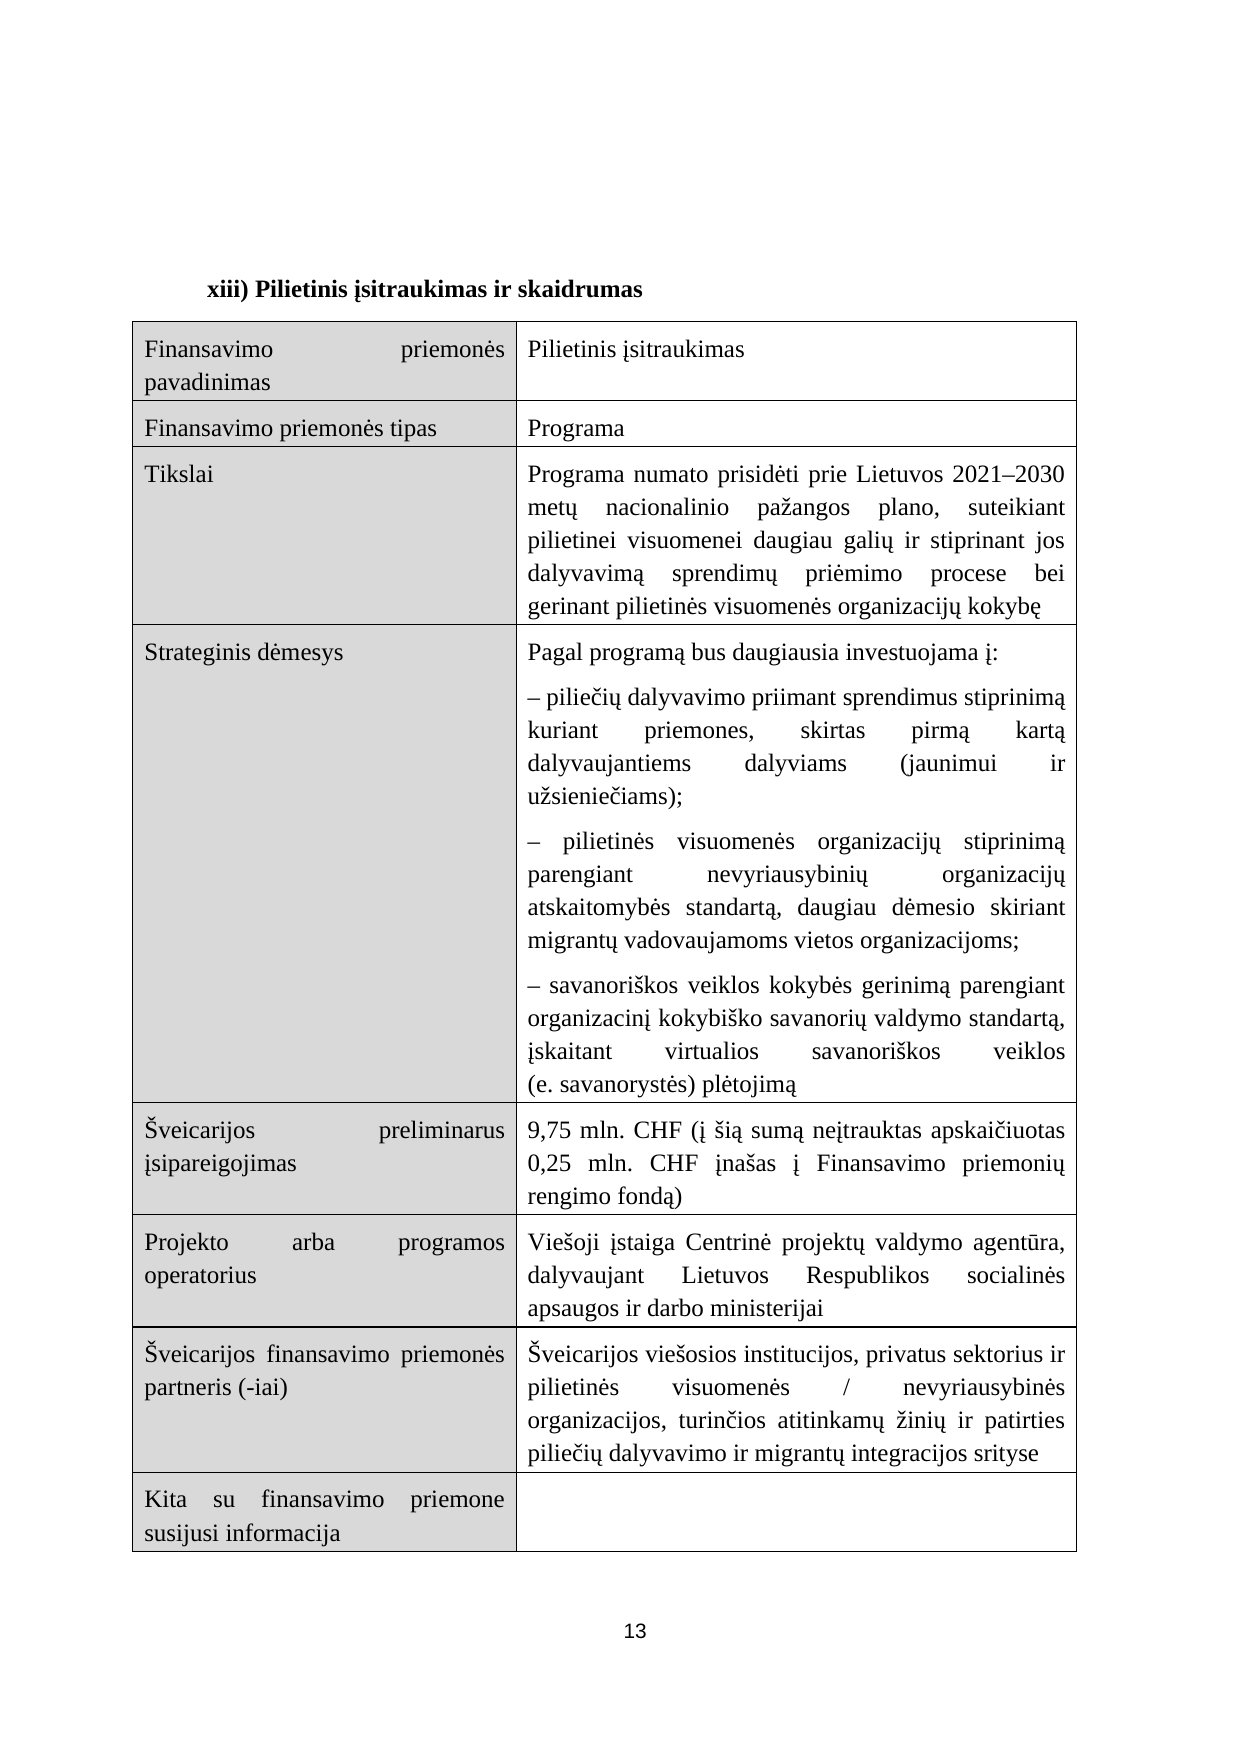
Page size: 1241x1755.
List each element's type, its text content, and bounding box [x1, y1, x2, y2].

table_header Finansavimo priemonės pavadinimas [133, 322, 516, 400]
table_cell Kita su finansavimo priemone susijusi informacija [133, 1473, 516, 1551]
table_cell Programa numato prisidėti prie Lietuvos 2021–2030 metų nacionalinio pažangos plano, suteikiant pilietinei visuomenei daugiau galių ir stiprinant jos dalyvavimą sprendimų priėmimo procese bei gerinant pilietinės visuomenės organizacijų kokybę [517, 447, 1076, 624]
table_cell Tikslai [133, 447, 516, 624]
table_cell [517, 1473, 1076, 1551]
table_cell Strateginis dėmesys [133, 625, 516, 1102]
table_cell Viešoji įstaiga Centrinė projektų valdymo agentūra, dalyvaujant Lietuvos Respublikos socialinės apsaugos ir darbo ministerijai [517, 1215, 1076, 1326]
table_cell 9,75 mln. CHF (į šią sumą neįtrauktas apskaičiuotas 0,25 mln. CHF įnašas į Finansavimo priemonių rengimo fondą) [517, 1103, 1076, 1214]
table_cell Šveicarijos viešosios institucijos, privatus sektorius ir pilietinės visuomenės / nevyriausybinės organizacijos, turinčios atitinkamų žinių ir patirties piliečių dalyvavimo ir migrantų integracijos srityse [517, 1328, 1076, 1472]
table_cell Finansavimo priemonės tipas [133, 401, 516, 446]
table_cell Pagal programą bus daugiausia investuojama į: – piliečių dalyvavimo priimant sprendimus stiprinimą kuriant priemones, skirtas pirmą kartą dalyvaujantiems dalyviams (jaunimui ir užsieniečiams); – pilietinės visuomenės organizacijų stiprinimą parengiant nevyriausybinių organizacijų atskaitomybės standartą, daugiau dėmesio skiriant migrantų vadovaujamoms vietos organizacijoms; – savanoriškos veiklos kokybės gerinimą parengiant organizacinį kokybiško savanorių valdymo standartą, įskaitant virtualios savanoriškos veiklos (e. savanorystės) plėtojimą [517, 625, 1076, 1102]
table_cell Šveicarijos preliminarus įsipareigojimas [133, 1103, 516, 1214]
table_cell Šveicarijos finansavimo priemonės partneris (-iai) [133, 1328, 516, 1472]
table_cell Projekto arba programos operatorius [133, 1215, 516, 1326]
table_cell Programa [517, 401, 1076, 446]
text xiii) Pilietinis įsitraukimas ir skaidrumas [133, 274, 1137, 303]
table_header Pilietinis įsitraukimas [517, 322, 1076, 400]
